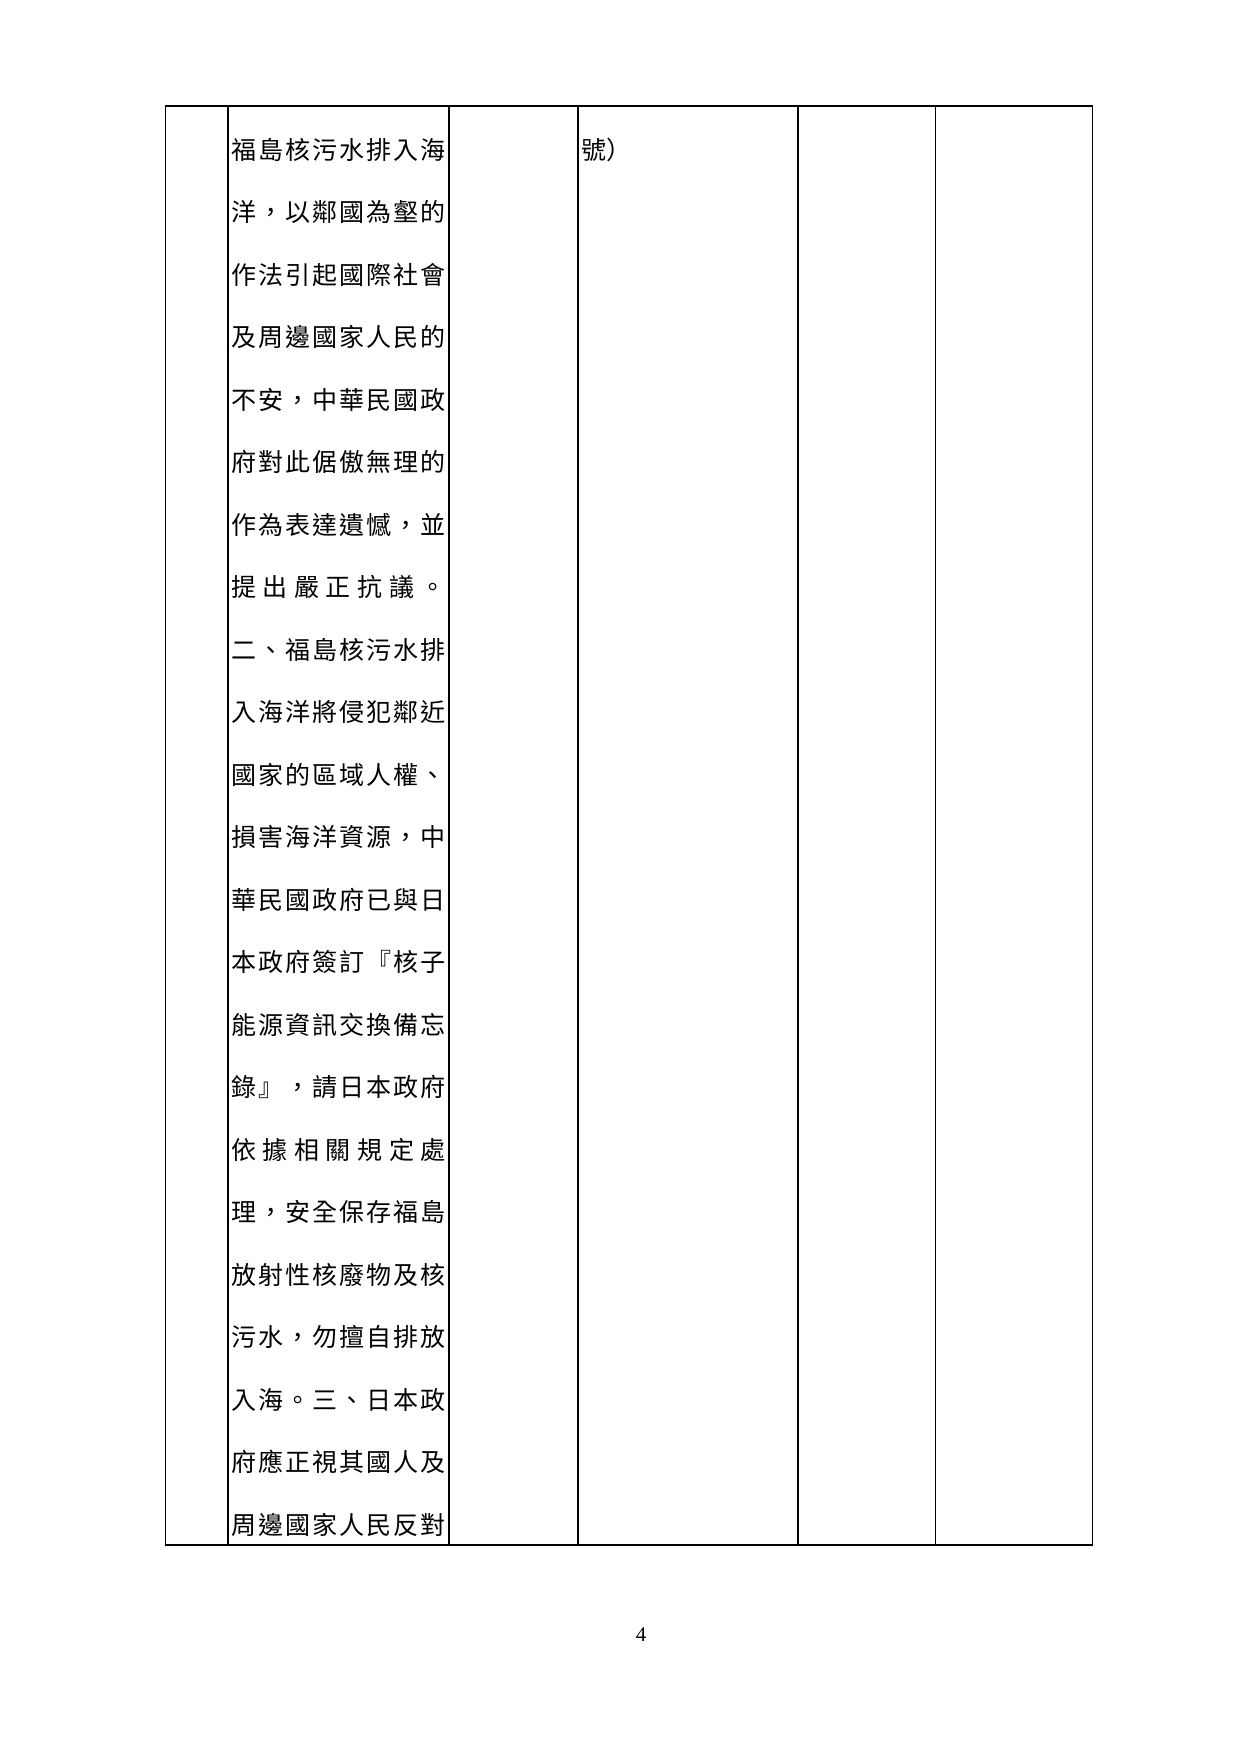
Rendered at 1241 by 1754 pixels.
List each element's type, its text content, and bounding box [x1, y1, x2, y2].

table_cell 號） [579, 107, 797, 1544]
table_cell 國民黨黨團負責召集協商 [936, 107, 1092, 1544]
table_cell 福島核污水排入海洋，以鄰國為壑的作法引起國際社會及周邊國家人民的不安，中華民國政府對此倨傲無理的作為表達遺憾，並提出嚴正抗議。二、福島核污水排入海洋將侵犯鄰近國家的區域人權、損害海洋資源，中華民國政府已與日本政府簽訂『核子能源資訊交換備忘錄』，請日本政府依據相關規定處理，安全保存福島放射性核廢物及核污水，勿擅自排放入海。三、日本政府應正視其國人及周邊國家人民反對 [229, 107, 448, 1544]
table_cell [450, 107, 577, 1544]
table_cell [166, 107, 227, 1544]
table_cell 逕付二讀案 [799, 107, 935, 1544]
